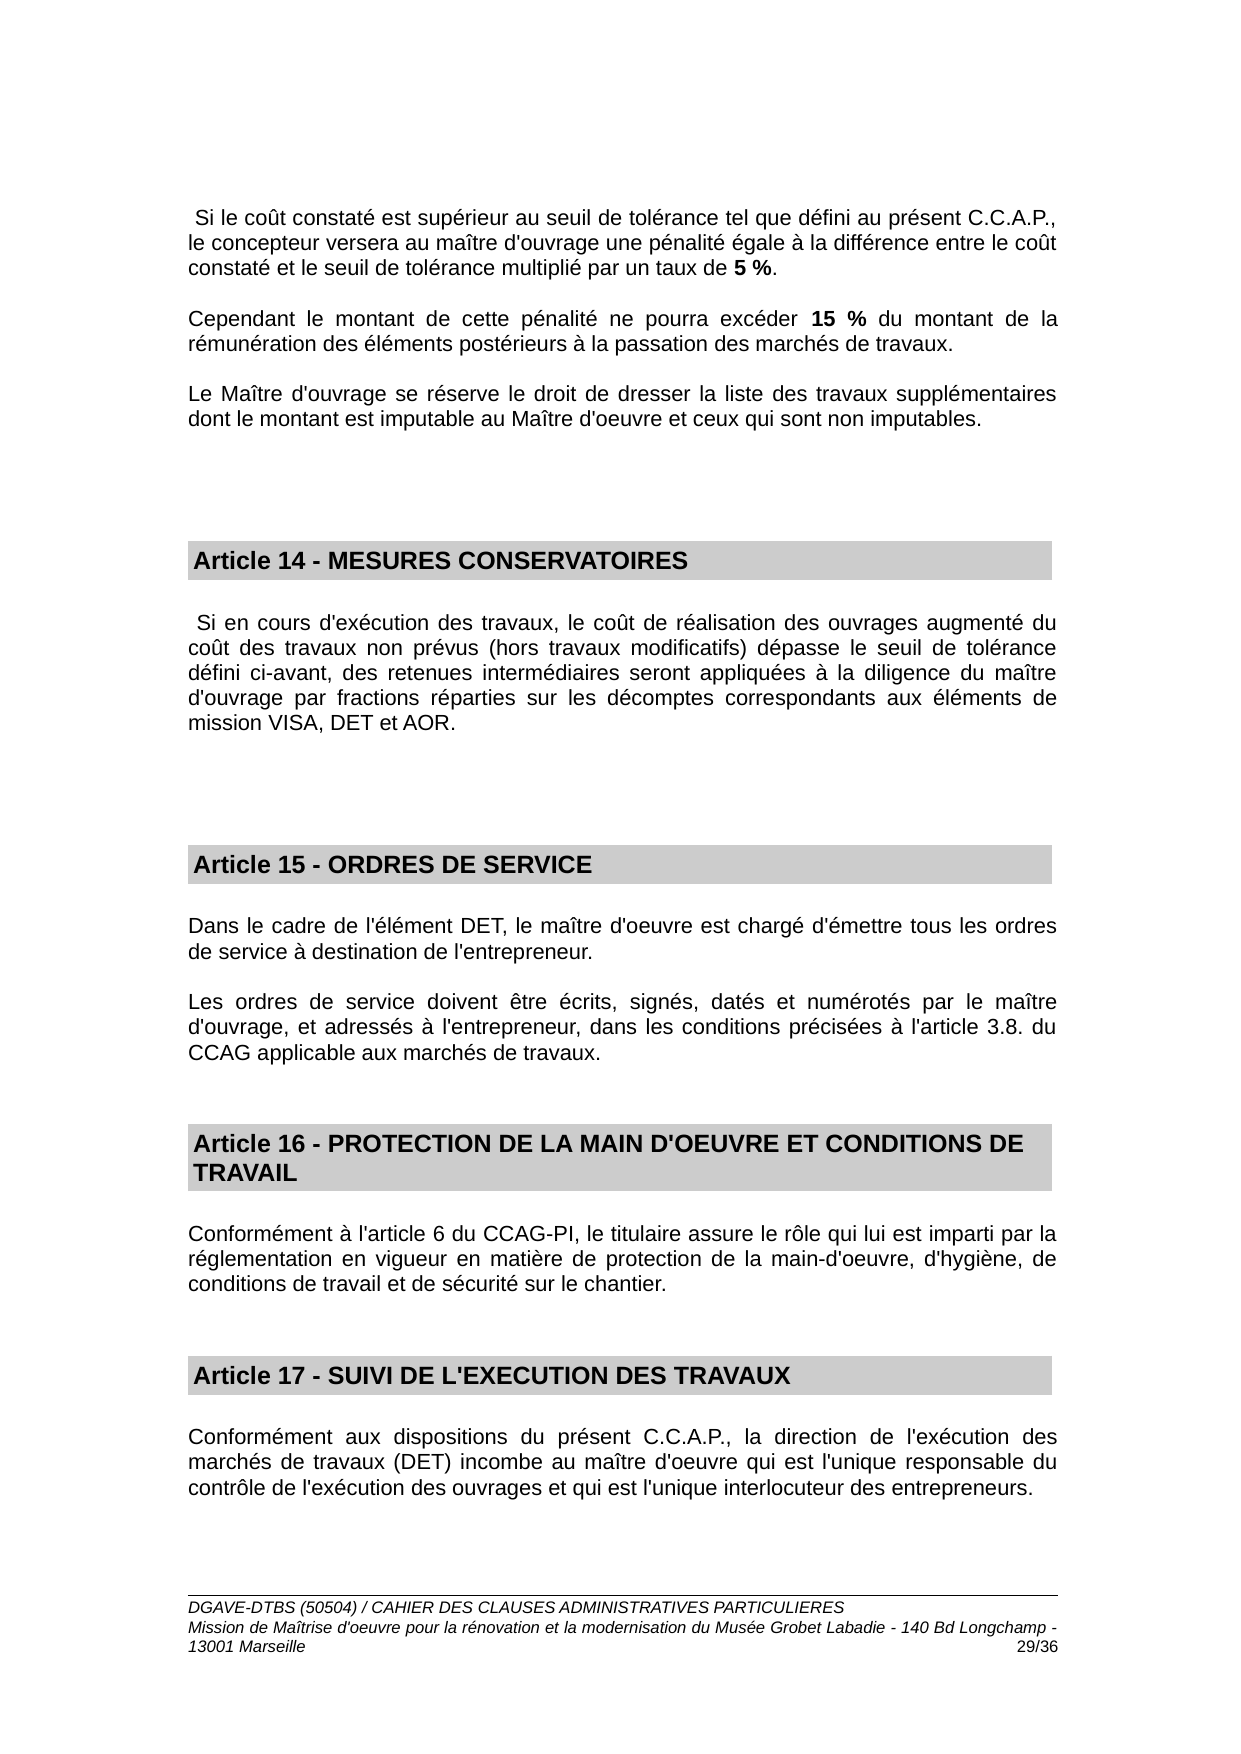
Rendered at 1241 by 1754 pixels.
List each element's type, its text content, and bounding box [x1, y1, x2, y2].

subtitle SUIVI DE L'EXECUTION DES TRAVAUX [190, 1358, 1050, 1392]
text Les ordres de service doivent être écrits, signés, datés et numérotés par le maître d'ouvrage, et adressés à l'entrepreneur, dans les conditions précisées à l'article 3.8. du CCAG applicable aux marchés de travaux. [188, 989, 1058, 1064]
subtitle PROTECTION DE LA MAIN D'OEUVRE ET CONDITIONS DE TRAVAIL [190, 1126, 1050, 1189]
text Si en cours d'exécution des travaux, le coût de réalisation des ouvrages augmenté du coût des travaux non prévus (hors travaux modificatifs) dépasse le seuil de tolérance défini ci-avant, des retenues intermédiaires seront appliquées à la diligence du maître d'ouvrage par fractions réparties sur les décomptes correspondants aux éléments de mission VISA, DET et AOR. [188, 609, 1058, 735]
text Cependant le montant de cette pénalité ne pourra excéder 15 % du montant de la rémunération des éléments postérieurs à la passation des marchés de travaux. [188, 305, 1058, 356]
text Si le coût constaté est supérieur au seuil de tolérance tel que défini au présent C.C.A.P., le concepteur versera au maître d'ouvrage une pénalité égale à la différence entre le coût constaté et le seuil de tolérance multiplié par un taux de 5 %. [188, 204, 1058, 280]
text Conformément aux dispositions du présent C.C.A.P., la direction de l'exécution des marchés de travaux (DET) incombe au maître d'oeuvre qui est l'unique responsable du contrôle de l'exécution des ouvrages et qui est l'unique interlocuteur des entrepreneurs. [188, 1424, 1058, 1499]
text Dans le cadre de l'élément DET, le maître d'oeuvre est chargé d'émettre tous les ordres de service à destination de l'entrepreneur. [188, 913, 1058, 964]
subtitle MESURES CONSERVATOIRES [190, 543, 1050, 578]
subtitle ORDRES DE SERVICE [190, 847, 1050, 882]
text Le Maître d'ouvrage se réserve le droit de dresser la liste des travaux supplémentaires dont le montant est imputable au Maître d'oeuvre et ceux qui sont non imputables. [188, 381, 1058, 431]
text Conformément à l'article 6 du CCAG-PI, le titulaire assure le rôle qui lui est imparti par la réglementation en vigueur en matière de protection de la main-d'oeuvre, d'hygiène, de conditions de travail et de sécurité sur le chantier. [188, 1221, 1058, 1296]
